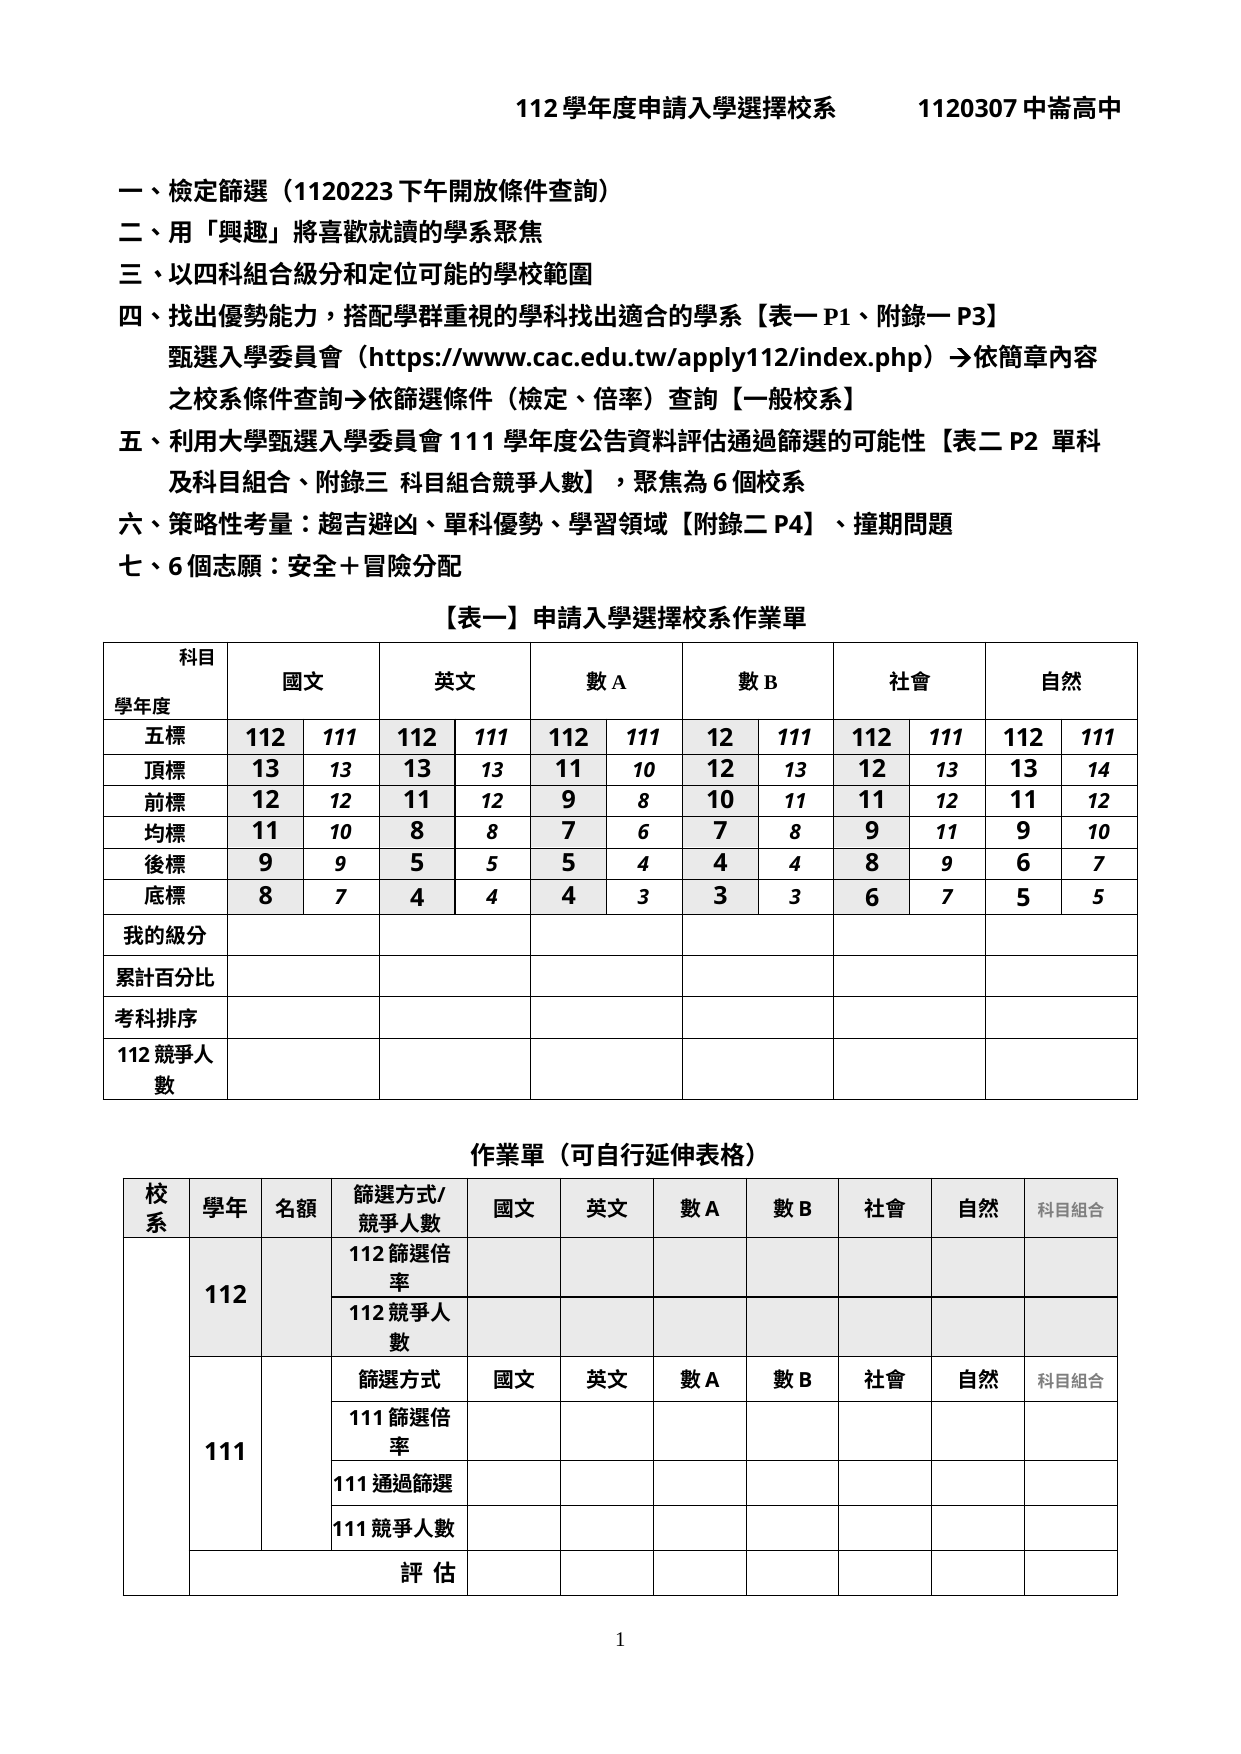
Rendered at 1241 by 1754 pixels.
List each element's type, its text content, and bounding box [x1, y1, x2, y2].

table_cell 11 [531, 755, 606, 785]
table_cell [683, 997, 833, 1037]
table_cell [262, 1357, 331, 1550]
table_cell [834, 1039, 985, 1099]
table_cell 12 [228, 786, 303, 816]
table_cell 4 [683, 849, 758, 879]
table_cell [839, 1238, 931, 1296]
table_cell 評 估 [190, 1551, 467, 1595]
table_cell [834, 956, 985, 996]
table_cell [654, 1506, 746, 1550]
table_cell 數A [654, 1357, 746, 1401]
table_cell 8 [456, 817, 530, 847]
text 四、找出優勢能力，搭配學群重視的學科找出適合的學系【表一P1、附錄一P3】 [118, 292, 1101, 333]
table_header 名額 [262, 1179, 331, 1237]
table_cell [932, 1298, 1024, 1356]
text 六、策略性考量：趨吉避凶、單科優勢、學習領域【附錄二P4】、撞期問題 [118, 500, 1101, 542]
table_cell [380, 997, 530, 1037]
table_cell [561, 1238, 653, 1296]
text 三、以四科組合級分和定位可能的學校範圍 [118, 250, 1122, 292]
table_cell 9 [531, 786, 606, 816]
table_cell [468, 1506, 560, 1550]
table_header 社會 [839, 1179, 931, 1237]
table_cell [468, 1402, 560, 1460]
table_cell [986, 956, 1137, 996]
table_cell 10 [683, 786, 758, 816]
table_cell 111 [1062, 720, 1137, 754]
table_cell 5 [1062, 880, 1137, 914]
table_cell [380, 915, 530, 955]
table_cell [468, 1238, 560, 1296]
table_cell 112 [228, 720, 303, 754]
table_cell [228, 915, 379, 955]
table_cell [834, 915, 985, 955]
table_header 數A [654, 1179, 746, 1237]
table_cell [561, 1461, 653, 1505]
table_header 篩選方式/ 競爭人數 [332, 1179, 467, 1237]
table_header 科目 學年度 [104, 643, 227, 718]
table_cell [561, 1402, 653, 1460]
table_cell 自然 [932, 1357, 1024, 1401]
table_cell 6 [607, 817, 682, 847]
table_cell 10 [607, 755, 682, 785]
table_cell [683, 915, 833, 955]
table_cell 11 [228, 817, 303, 847]
table_cell [654, 1551, 746, 1595]
table_cell 5 [531, 849, 606, 879]
table_cell [932, 1506, 1024, 1550]
table_cell 我的級分 [104, 915, 227, 955]
table_cell [986, 1039, 1137, 1099]
table_cell 14 [1062, 755, 1137, 785]
table_cell 7 [304, 880, 379, 914]
table_cell 7 [683, 817, 758, 847]
table_cell 9 [986, 817, 1061, 847]
table_cell [468, 1461, 560, 1505]
table_cell 3 [759, 880, 833, 914]
table_cell 社會 [839, 1357, 931, 1401]
table_cell 112篩選倍率 [332, 1238, 467, 1296]
table_cell 13 [228, 755, 303, 785]
table_cell [654, 1238, 746, 1296]
table_cell 8 [380, 817, 454, 847]
table_cell [1025, 1298, 1117, 1356]
table_cell [654, 1402, 746, 1460]
table_cell 12 [910, 786, 985, 816]
table_cell [228, 1039, 379, 1099]
table_cell 12 [683, 720, 758, 754]
table_header 國文 [468, 1179, 560, 1237]
table_cell 4 [607, 849, 682, 879]
table_header 數A [531, 643, 682, 718]
table_cell [380, 1039, 530, 1099]
table_cell 累計百分比 [104, 956, 227, 996]
text 112學年度申請入學選擇校系 1120307中崙高中 [118, 89, 1122, 125]
table_cell [262, 1238, 331, 1356]
table_cell 4 [380, 880, 454, 914]
table_cell 12 [456, 786, 530, 816]
table_cell [839, 1506, 931, 1550]
table_cell [531, 956, 682, 996]
table_header 英文 [561, 1179, 653, 1237]
table_cell 112 [190, 1238, 261, 1356]
table_cell 4 [456, 880, 530, 914]
table_cell [747, 1506, 838, 1550]
table_cell [1025, 1551, 1117, 1595]
table_cell 頂標 [104, 755, 227, 785]
table_cell 9 [304, 849, 379, 879]
table_cell 6 [986, 849, 1061, 879]
table_cell 111 [910, 720, 985, 754]
table_cell 5 [456, 849, 530, 879]
table_cell 11 [986, 786, 1061, 816]
table_cell 8 [759, 817, 833, 847]
table_cell 7 [1062, 849, 1137, 879]
table_cell 5 [380, 849, 454, 879]
table_cell [1025, 1506, 1117, 1550]
table_cell 篩選方式 [332, 1357, 467, 1401]
table_cell [986, 997, 1137, 1037]
table_cell [839, 1298, 931, 1356]
table_cell 111 [607, 720, 682, 754]
table_cell [932, 1551, 1024, 1595]
table_cell [932, 1461, 1024, 1505]
table_cell 13 [456, 755, 530, 785]
table_cell [683, 1039, 833, 1099]
table_cell [1025, 1238, 1117, 1296]
table_cell 9 [834, 817, 909, 847]
table_cell 13 [380, 755, 454, 785]
table_cell [468, 1298, 560, 1356]
table_cell 3 [683, 880, 758, 914]
table_cell 8 [834, 849, 909, 879]
table_cell 數B [747, 1357, 838, 1401]
text 五、利用大學甄選入學委員會111學年度公告資料評估通過篩選的可能性【表二P2 單科及科目組合、附錄三 科目組合競爭人數】，聚焦為6個校系 [118, 417, 1101, 500]
table_cell [531, 997, 682, 1037]
table_cell 112競爭人數 [332, 1298, 467, 1356]
table_cell [747, 1461, 838, 1505]
table_cell 7 [531, 817, 606, 847]
table_cell 10 [1062, 817, 1137, 847]
table_cell [683, 956, 833, 996]
table_cell 科目組合 [1025, 1357, 1117, 1401]
table_cell 9 [910, 849, 985, 879]
table_cell 112競爭人數 [104, 1039, 227, 1099]
table_cell 3 [607, 880, 682, 914]
table_cell 111 [190, 1357, 261, 1550]
table_cell [747, 1402, 838, 1460]
table_cell 4 [759, 849, 833, 879]
table_cell 12 [1062, 786, 1137, 816]
table_cell [834, 997, 985, 1037]
table_cell 13 [910, 755, 985, 785]
table_cell [228, 997, 379, 1037]
table_cell 均標 [104, 817, 227, 847]
table_cell [228, 956, 379, 996]
table_cell 11 [834, 786, 909, 816]
table_cell [468, 1551, 560, 1595]
table_cell 考科排序 [104, 997, 227, 1037]
table_cell [747, 1298, 838, 1356]
text 【表一】申請入學選擇校系作業單 [118, 596, 1122, 635]
table_cell [531, 915, 682, 955]
table_cell 五標 [104, 720, 227, 754]
text 甄選入學委員會（https://www.cac.edu.tw/apply112/index.php）依簡章內容之校系條件查詢依篩選條件（檢定、倍率）查詢【一般校系】 [168, 333, 1122, 417]
table_cell [1025, 1402, 1117, 1460]
table_cell [380, 956, 530, 996]
text 一、檢定篩選（1120223下午開放條件查詢） [118, 167, 1122, 208]
table_cell 7 [910, 880, 985, 914]
table_cell 國文 [468, 1357, 560, 1401]
table_cell 10 [304, 817, 379, 847]
table_cell [531, 1039, 682, 1099]
table_cell 後標 [104, 849, 227, 879]
table_cell [654, 1461, 746, 1505]
table_cell 12 [834, 755, 909, 785]
table_cell [561, 1298, 653, 1356]
table_cell [561, 1551, 653, 1595]
table_cell 4 [531, 880, 606, 914]
text 二、用「興趣」將喜歡就讀的學系聚焦 [118, 208, 1101, 250]
table_cell 111篩選倍率 [332, 1402, 467, 1460]
table_cell 9 [228, 849, 303, 879]
table_cell [747, 1551, 838, 1595]
table_cell [839, 1551, 931, 1595]
table_cell [839, 1461, 931, 1505]
table_cell 底標 [104, 880, 227, 914]
table_cell 111競爭人數 [332, 1506, 467, 1550]
table_cell 英文 [561, 1357, 653, 1401]
table_cell 12 [304, 786, 379, 816]
table_cell [654, 1298, 746, 1356]
table_header 校系 [124, 1179, 189, 1237]
table_header 學年 [190, 1179, 261, 1237]
table_header 數B [683, 643, 833, 718]
table_cell 13 [986, 755, 1061, 785]
table_cell [1025, 1461, 1117, 1505]
table_header 英文 [380, 643, 530, 718]
table_cell 112 [531, 720, 606, 754]
table_cell 12 [683, 755, 758, 785]
table_header 自然 [932, 1179, 1024, 1237]
table_header 國文 [228, 643, 379, 718]
table_cell 6 [834, 880, 909, 914]
table_header 科目組合 [1025, 1179, 1117, 1237]
table_cell 8 [607, 786, 682, 816]
table_cell [747, 1238, 838, 1296]
table_cell 13 [304, 755, 379, 785]
table_cell 8 [228, 880, 303, 914]
table_cell [932, 1402, 1024, 1460]
table_cell 112 [380, 720, 454, 754]
table_cell 11 [910, 817, 985, 847]
table_cell 111 [759, 720, 833, 754]
table_cell 111 [456, 720, 530, 754]
table_cell [561, 1506, 653, 1550]
table_cell 112 [986, 720, 1061, 754]
table_cell [124, 1238, 189, 1595]
table_cell 111 [304, 720, 379, 754]
table_cell 112 [834, 720, 909, 754]
table_cell 5 [986, 880, 1061, 914]
text 七、6個志願：安全＋冒險分配 [118, 542, 1101, 583]
table_cell 111通過篩選 [332, 1461, 467, 1505]
table_cell 11 [759, 786, 833, 816]
table_cell 13 [759, 755, 833, 785]
text 作業單（可自行延伸表格） [118, 1135, 1122, 1171]
table_cell [932, 1238, 1024, 1296]
table_header 數B [747, 1179, 838, 1237]
table_header 社會 [834, 643, 985, 718]
table_cell [986, 915, 1137, 955]
table_cell 前標 [104, 786, 227, 816]
table_cell [839, 1402, 931, 1460]
table_cell 11 [380, 786, 454, 816]
table_header 自然 [986, 643, 1137, 718]
